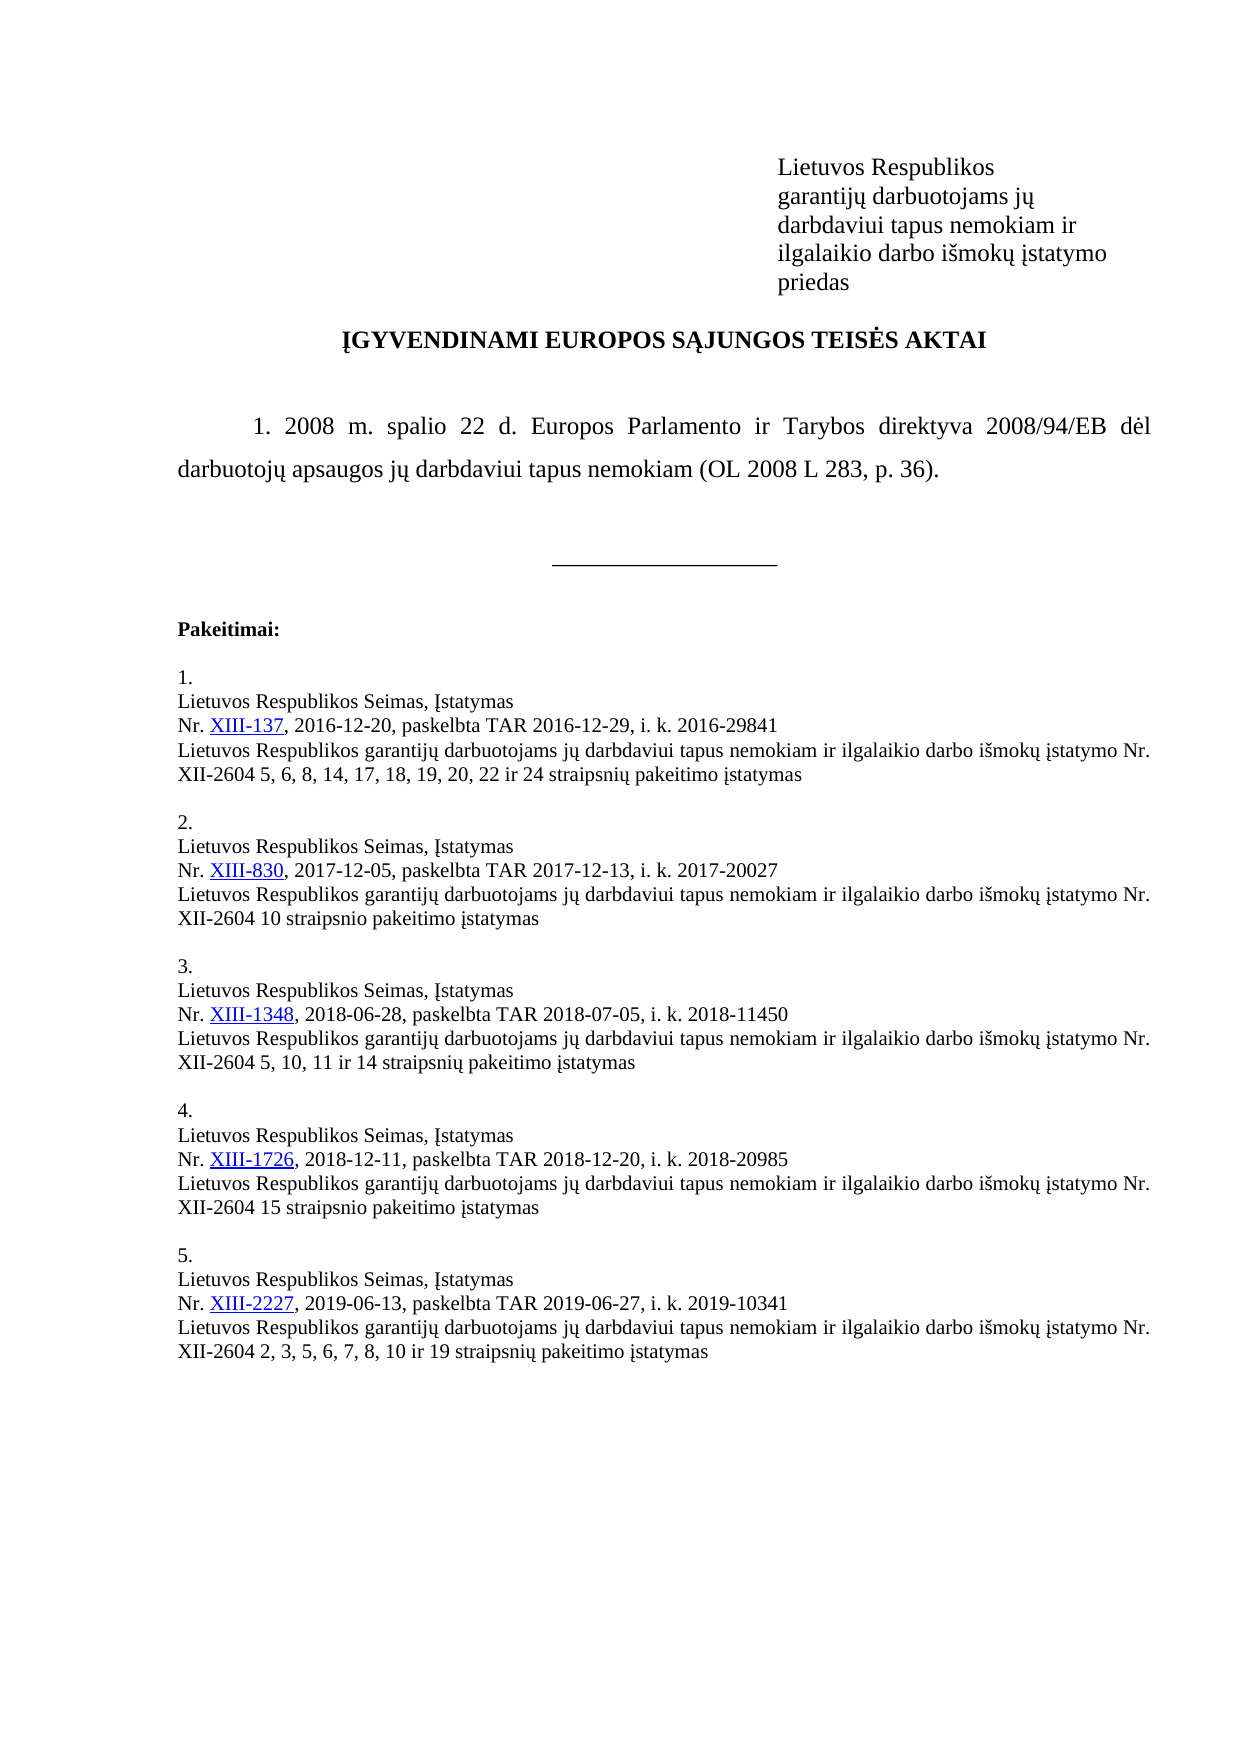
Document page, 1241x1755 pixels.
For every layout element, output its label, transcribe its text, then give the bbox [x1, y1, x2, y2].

text 4. [177, 1098, 1152, 1122]
text Lietuvos Respublikos Seimas, Įstatymas [177, 1122, 1152, 1147]
text 5. [177, 1243, 1152, 1267]
text Nr. XIII-1726, 2018-12-11, paskelbta TAR 2018-12-20, i. k. 2018-20985 [177, 1147, 1152, 1171]
text darbdaviui tapus nemokiam ir [177, 210, 1152, 238]
text Lietuvos Respublikos garantijų darbuotojams jų darbdaviui tapus nemokiam ir ilgalaikio darbo išmokų įstatymo Nr. XII-2604 5, 6, 8, 14, 17, 18, 19, 20, 22 ir 24 straipsnių pakeitimo įstatymas [177, 737, 1152, 786]
text Lietuvos Respublikos garantijų darbuotojams jų darbdaviui tapus nemokiam ir ilgalaikio darbo išmokų įstatymo Nr. XII-2604 2, 3, 5, 6, 7, 8, 10 ir 19 straipsnių pakeitimo įstatymas [177, 1315, 1152, 1363]
text 1. [177, 665, 1152, 689]
text 1. 2008 m. spalio 22 d. Europos Parlamento ir Tarybos direktyva 2008/94/EB dėl darbuotojų apsaugos jų darbdaviui tapus nemokiam (OL 2008 L 283, p. 36). [177, 411, 1152, 483]
text Lietuvos Respublikos Seimas, Įstatymas [177, 689, 1152, 713]
text Nr. XIII-1348, 2018-06-28, paskelbta TAR 2018-07-05, i. k. 2018-11450 [177, 1002, 1152, 1026]
text ilgalaikio darbo išmokų įstatymo [177, 238, 1152, 267]
text ĮGYVENDINAMI EUROPOS SĄJUNGOS TEISĖS AKTAI [177, 325, 1152, 353]
text Nr. XIII-2227, 2019-06-13, paskelbta TAR 2019-06-27, i. k. 2019-10341 [177, 1291, 1152, 1315]
text priedas [177, 267, 1152, 296]
text garantijų darbuotojams jų [177, 181, 1152, 210]
text 2. [177, 810, 1152, 834]
text Lietuvos Respublikos Seimas, Įstatymas [177, 1267, 1152, 1291]
text Lietuvos Respublikos Seimas, Įstatymas [177, 834, 1152, 858]
text Lietuvos Respublikos garantijų darbuotojams jų darbdaviui tapus nemokiam ir ilgalaikio darbo išmokų įstatymo Nr. XII-2604 15 straipsnio pakeitimo įstatymas [177, 1171, 1152, 1219]
text Lietuvos Respublikos garantijų darbuotojams jų darbdaviui tapus nemokiam ir ilgalaikio darbo išmokų įstatymo Nr. XII-2604 5, 10, 11 ir 14 straipsnių pakeitimo įstatymas [177, 1026, 1152, 1074]
text Nr. XIII-830, 2017-12-05, paskelbta TAR 2017-12-13, i. k. 2017-20027 [177, 858, 1152, 882]
text Lietuvos Respublikos garantijų darbuotojams jų darbdaviui tapus nemokiam ir ilgalaikio darbo išmokų įstatymo Nr. XII-2604 10 straipsnio pakeitimo įstatymas [177, 882, 1152, 930]
text __________________ [177, 540, 1152, 569]
text Nr. XIII-137, 2016-12-20, paskelbta TAR 2016-12-29, i. k. 2016-29841 [177, 713, 1152, 737]
text Pakeitimai: [177, 617, 1152, 641]
text Lietuvos Respublikos Seimas, Įstatymas [177, 978, 1152, 1002]
text 3. [177, 954, 1152, 978]
text Lietuvos Respublikos [177, 152, 1152, 181]
